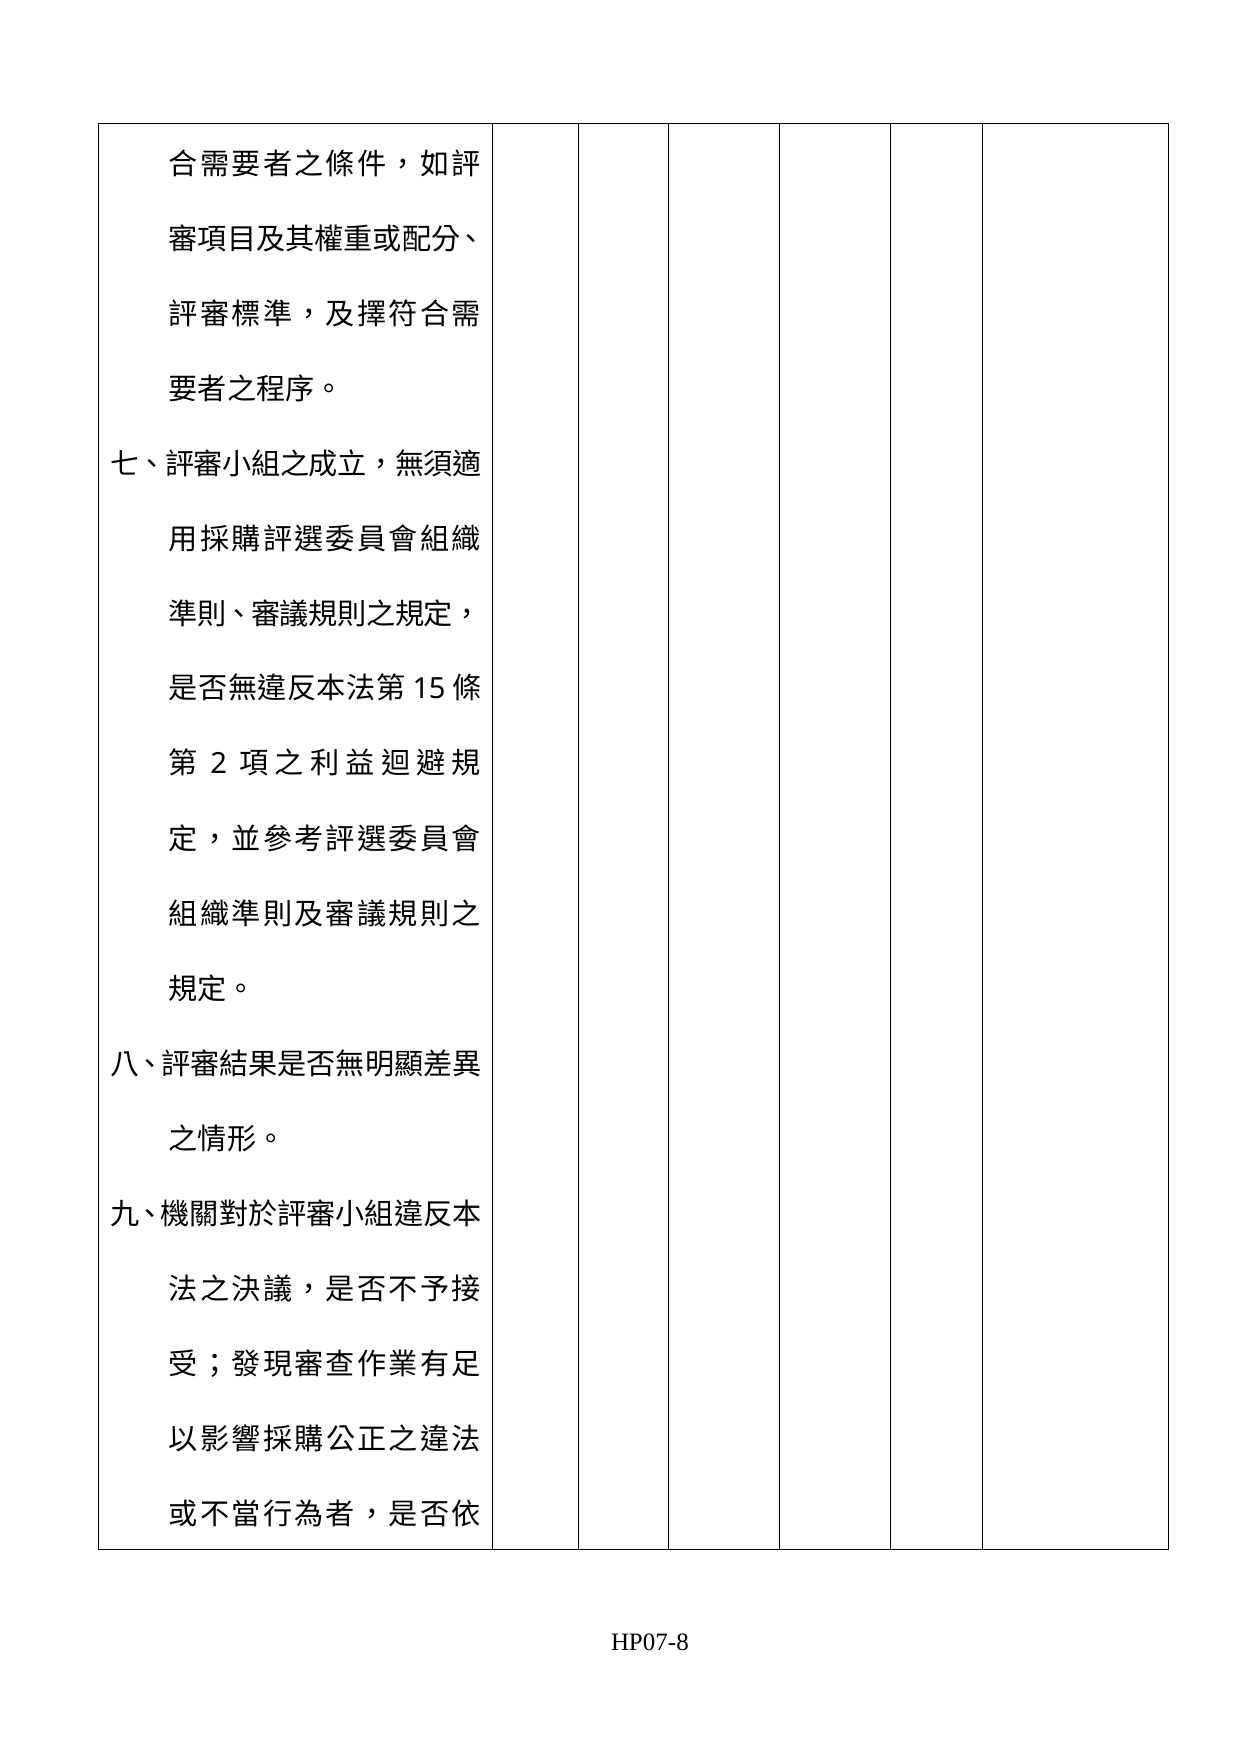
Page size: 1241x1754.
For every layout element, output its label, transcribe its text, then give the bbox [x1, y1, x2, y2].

table_cell [493, 124, 578, 1549]
table_cell [669, 124, 779, 1549]
table_cell [983, 124, 1168, 1549]
table_cell 合需要者之條件，如評審項目及其權重或配分、評審標準，及擇符合需要者之程序。 七、評審小組之成立，無須適用採購評選委員會組織準則、審議規則之規定，是否無違反本法第15條第2項之利益迴避規定，並參考評選委員會組織準則及審議規則之規定。 八、評審結果是否無明顯差異之情形。 九、機關對於評審小組違反本法之決議，是否不予接受；發現審查作業有足以影響採購公正之違法或不當行為者，是否依 [99, 124, 492, 1549]
table_cell [579, 124, 668, 1549]
table_cell [891, 124, 982, 1549]
table_cell [780, 124, 890, 1549]
